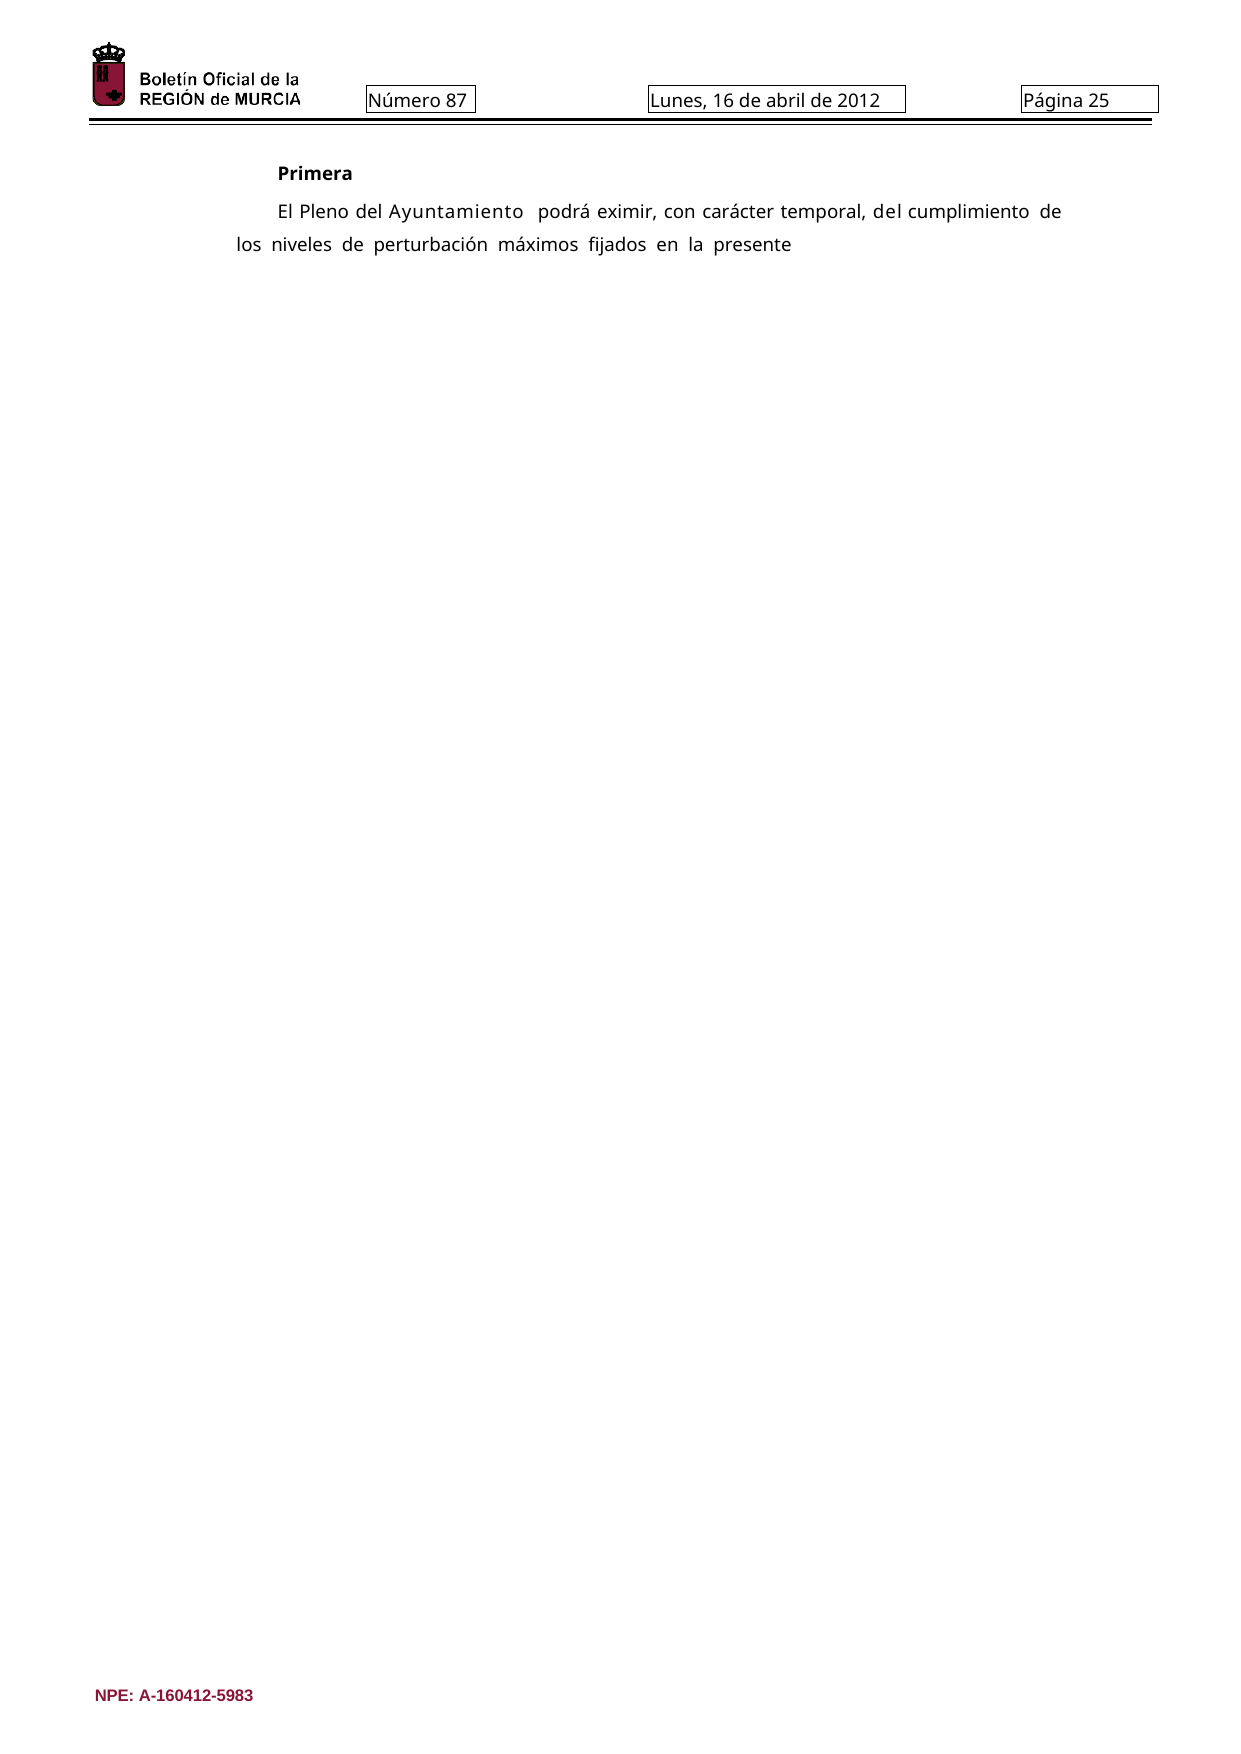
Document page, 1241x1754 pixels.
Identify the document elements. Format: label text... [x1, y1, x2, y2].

text El Pleno del Ayuntamiento podrá eximir, con carácter temporal, del cumplimiento de los niveles de perturbación máximos fijados en la presente [236, 198, 1065, 256]
text Primera [277, 160, 1065, 186]
picture [140, 72, 301, 105]
picture [92, 42, 125, 106]
